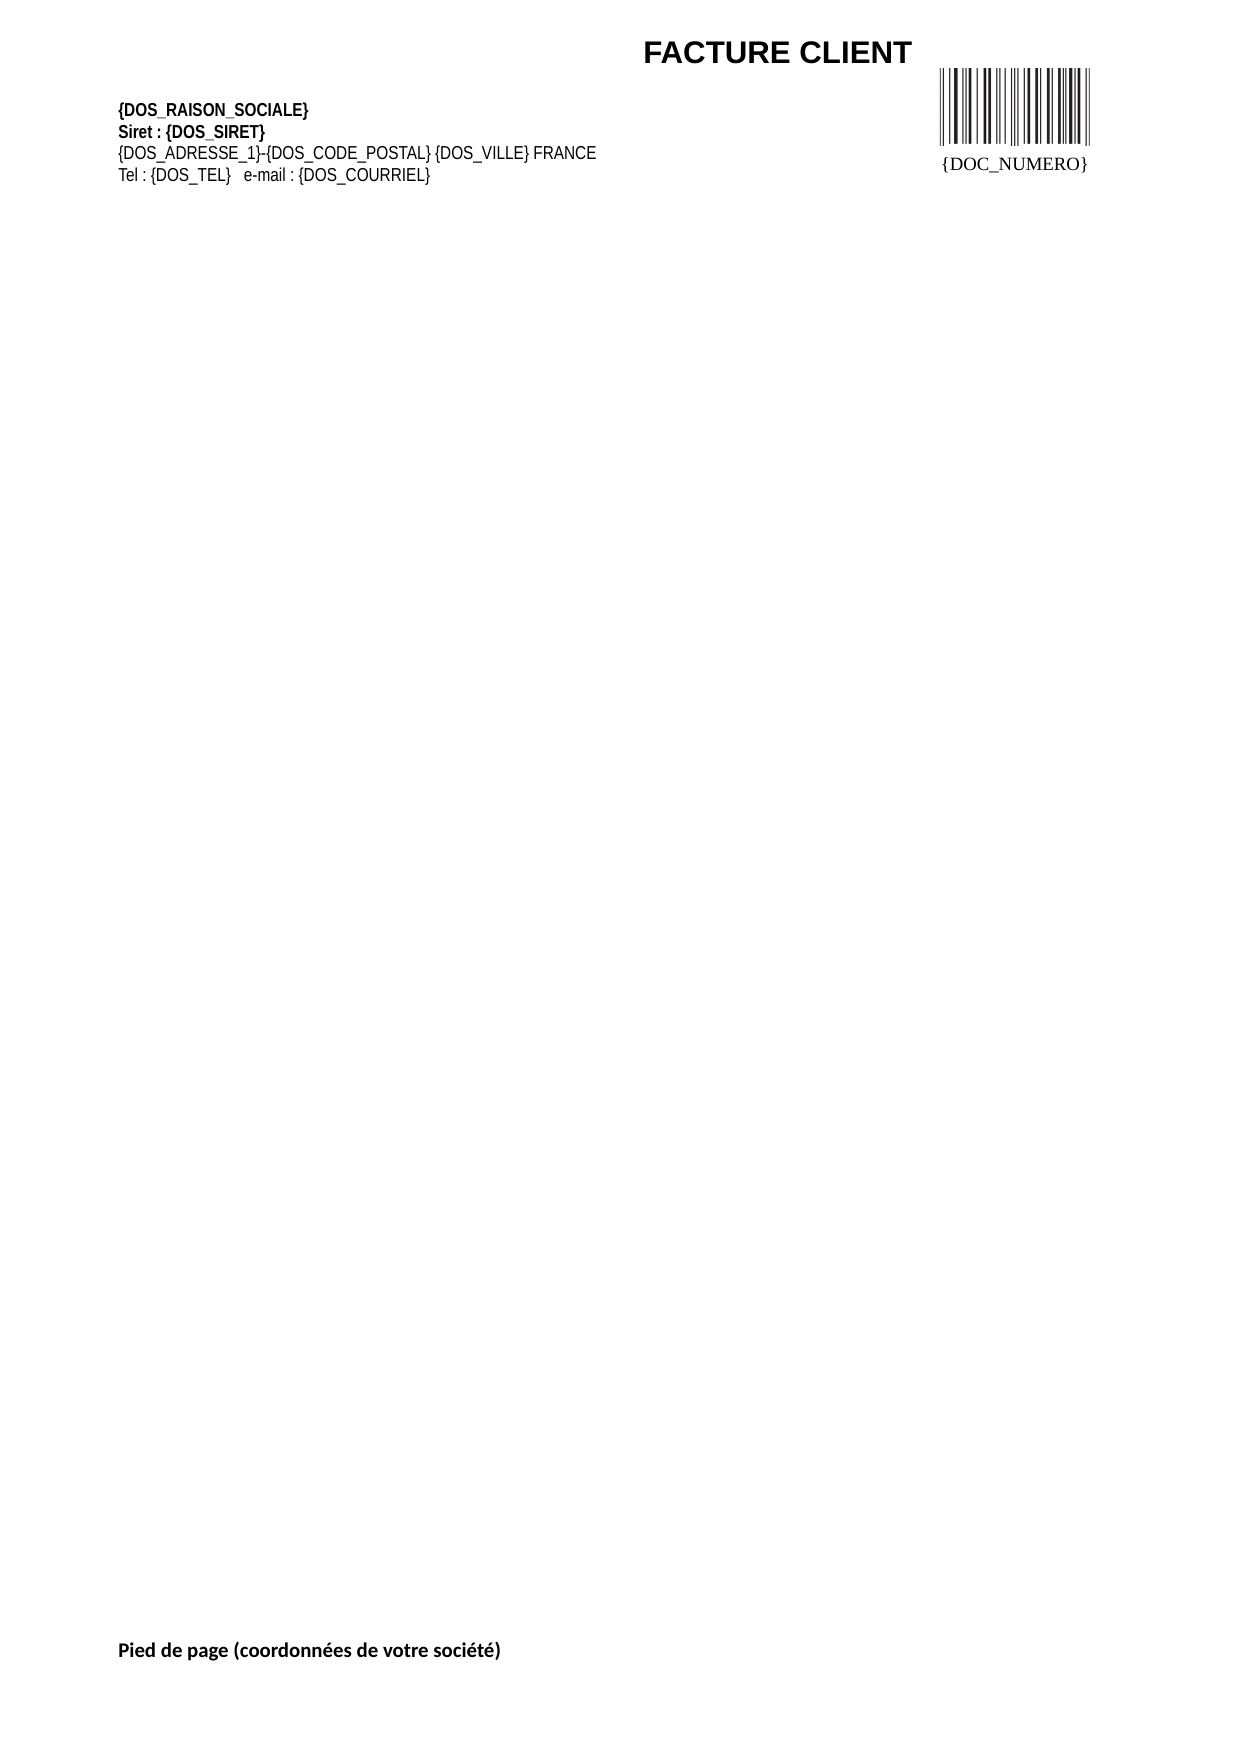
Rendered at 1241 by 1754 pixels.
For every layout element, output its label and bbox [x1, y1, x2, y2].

table_header [118, 214, 1122, 292]
picture [939, 68, 1090, 146]
table_header [124, 219, 813, 259]
table_header [813, 219, 1116, 259]
